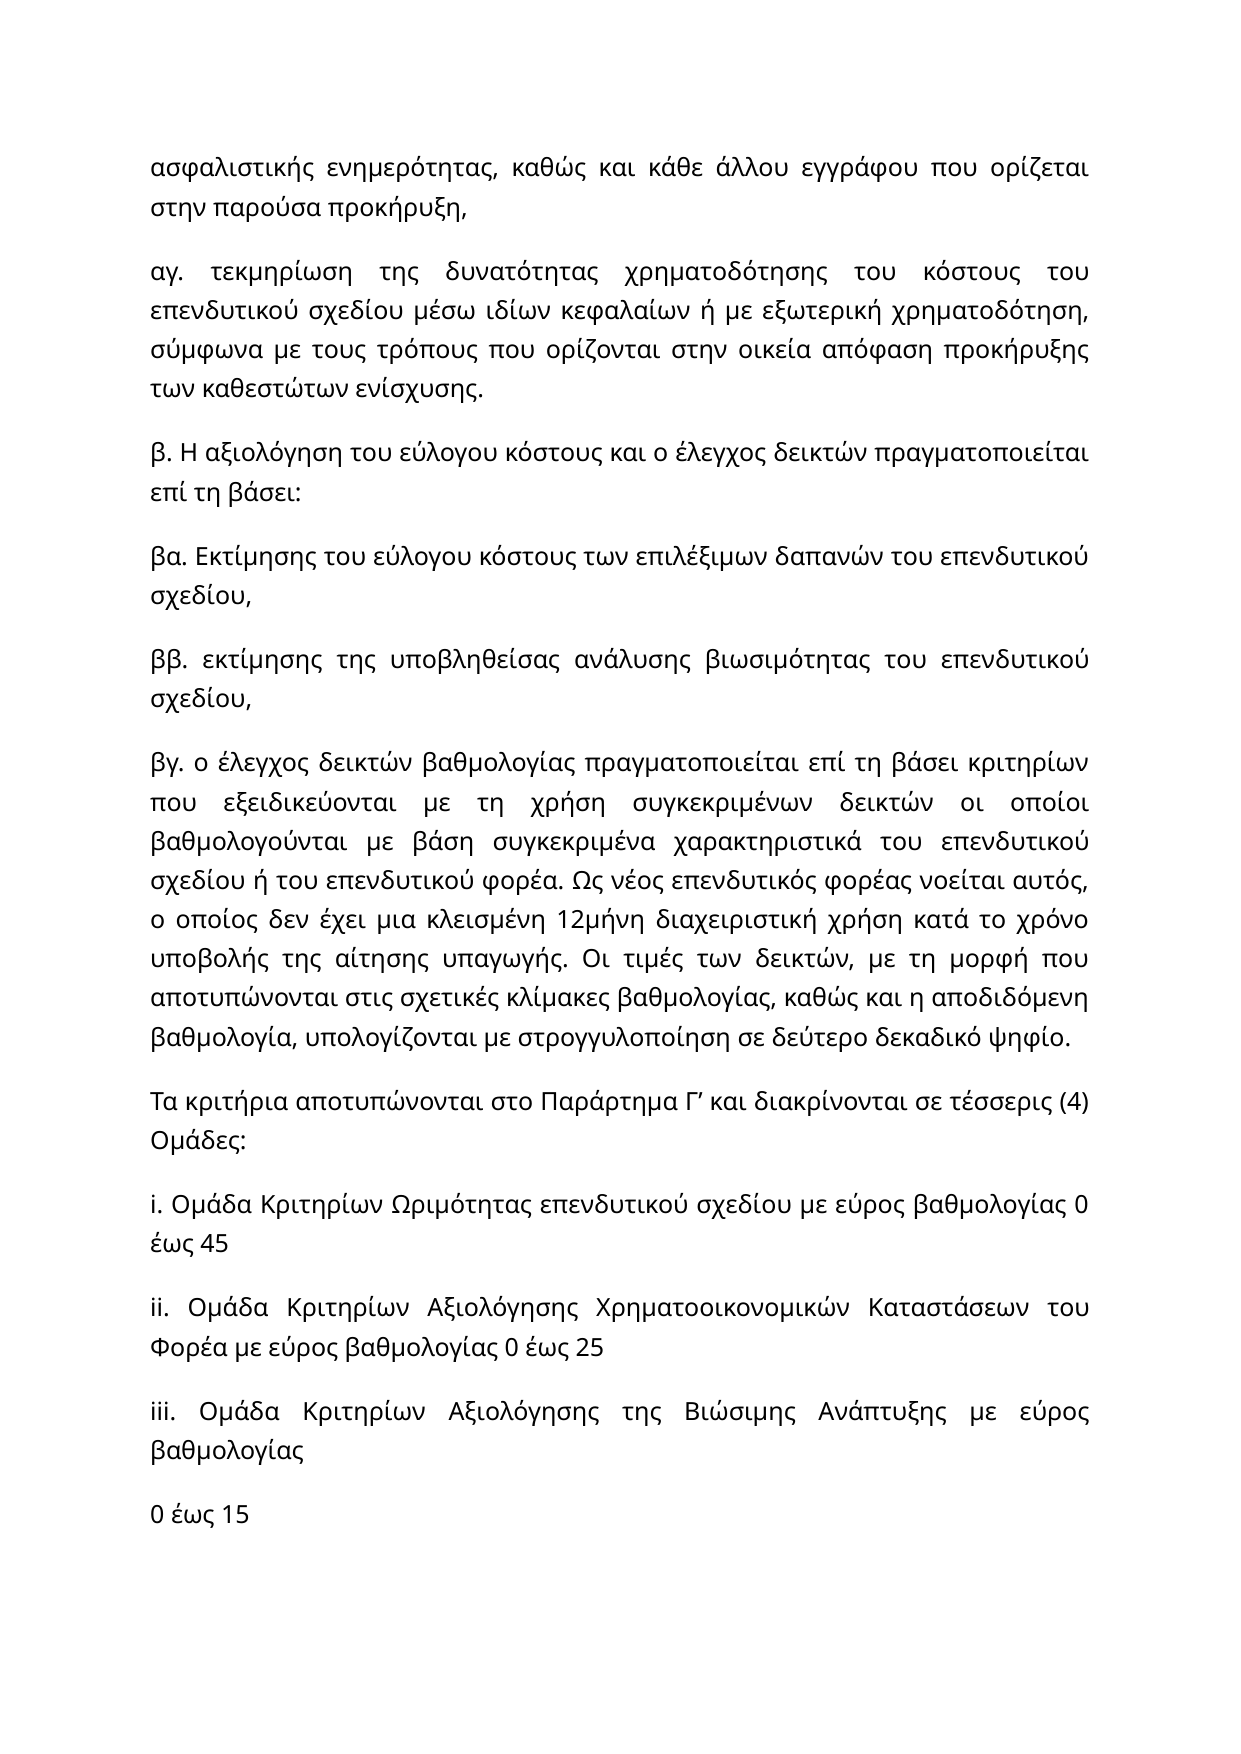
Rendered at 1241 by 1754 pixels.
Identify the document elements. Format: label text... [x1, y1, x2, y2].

text i. Ομάδα Κριτηρίων Ωριμότητας επενδυτικού σχεδίου με εύρος βαθμολογίας 0 έως 45 [150, 1187, 1090, 1260]
text βγ. ο έλεγχος δεικτών βαθμολογίας πραγματοποιείται επί τη βάσει κριτηρίων που εξειδικεύονται με τη χρήση συγκεκριμένων δεικτών οι οποίοι βαθμολογούνται με βάση συγκεκριμένα χαρακτηριστικά του επενδυτικού σχεδίου ή του επενδυτικού φορέα. Ως νέος επενδυτικός φορέας νοείται αυτός, ο οποίος δεν έχει μια κλεισμένη 12μήνη διαχειριστική χρήση κατά το χρόνο υποβολής της αίτησης υπαγωγής. Οι τιμές των δεικτών, με τη μορφή που αποτυπώνονται στις σχετικές κλίμακες βαθμολογίας, καθώς και η αποδιδόμενη βαθμολογία, υπολογίζονται με στρογγυλοποίηση σε δεύτερο δεκαδικό ψηφίο. [150, 745, 1090, 1053]
text βα. Εκτίμησης του εύλογου κόστους των επιλέξιμων δαπανών του επενδυτικού σχεδίου, [150, 538, 1090, 612]
text ββ. εκτίμησης της υποβληθείσας ανάλυσης βιωσιμότητας του επενδυτικού σχεδίου, [150, 642, 1090, 715]
text αγ. τεκμηρίωση της δυνατότητας χρηματοδότησης του κόστους του επενδυτικού σχεδίου μέσω ιδίων κεφαλαίων ή με εξωτερική χρηματοδότηση, σύμφωνα με τους τρόπους που ορίζονται στην οικεία απόφαση προκήρυξης των καθεστώτων ενίσχυσης. [150, 253, 1090, 405]
text Τα κριτήρια αποτυπώνονται στο Παράρτημα Γ’ και διακρίνονται σε τέσσερις (4) Ομάδες: [150, 1083, 1090, 1157]
text 0 έως 15 [150, 1497, 1090, 1531]
text ii. Ομάδα Κριτηρίων Αξιολόγησης Χρηματοοικονομικών Καταστάσεων του Φορέα με εύρος βαθμολογίας 0 έως 25 [150, 1290, 1090, 1363]
text β. Η αξιολόγηση του εύλογου κόστους και ο έλεγχος δεικτών πραγματοποιείται επί τη βάσει: [150, 435, 1090, 508]
text ασφαλιστικής ενημερότητας, καθώς και κάθε άλλου εγγράφου που ορίζεται στην παρούσα προκήρυξη, [150, 150, 1090, 223]
text iii. Ομάδα Κριτηρίων Αξιολόγησης της Βιώσιμης Ανάπτυξης με εύρος βαθμολογίας [150, 1393, 1090, 1467]
